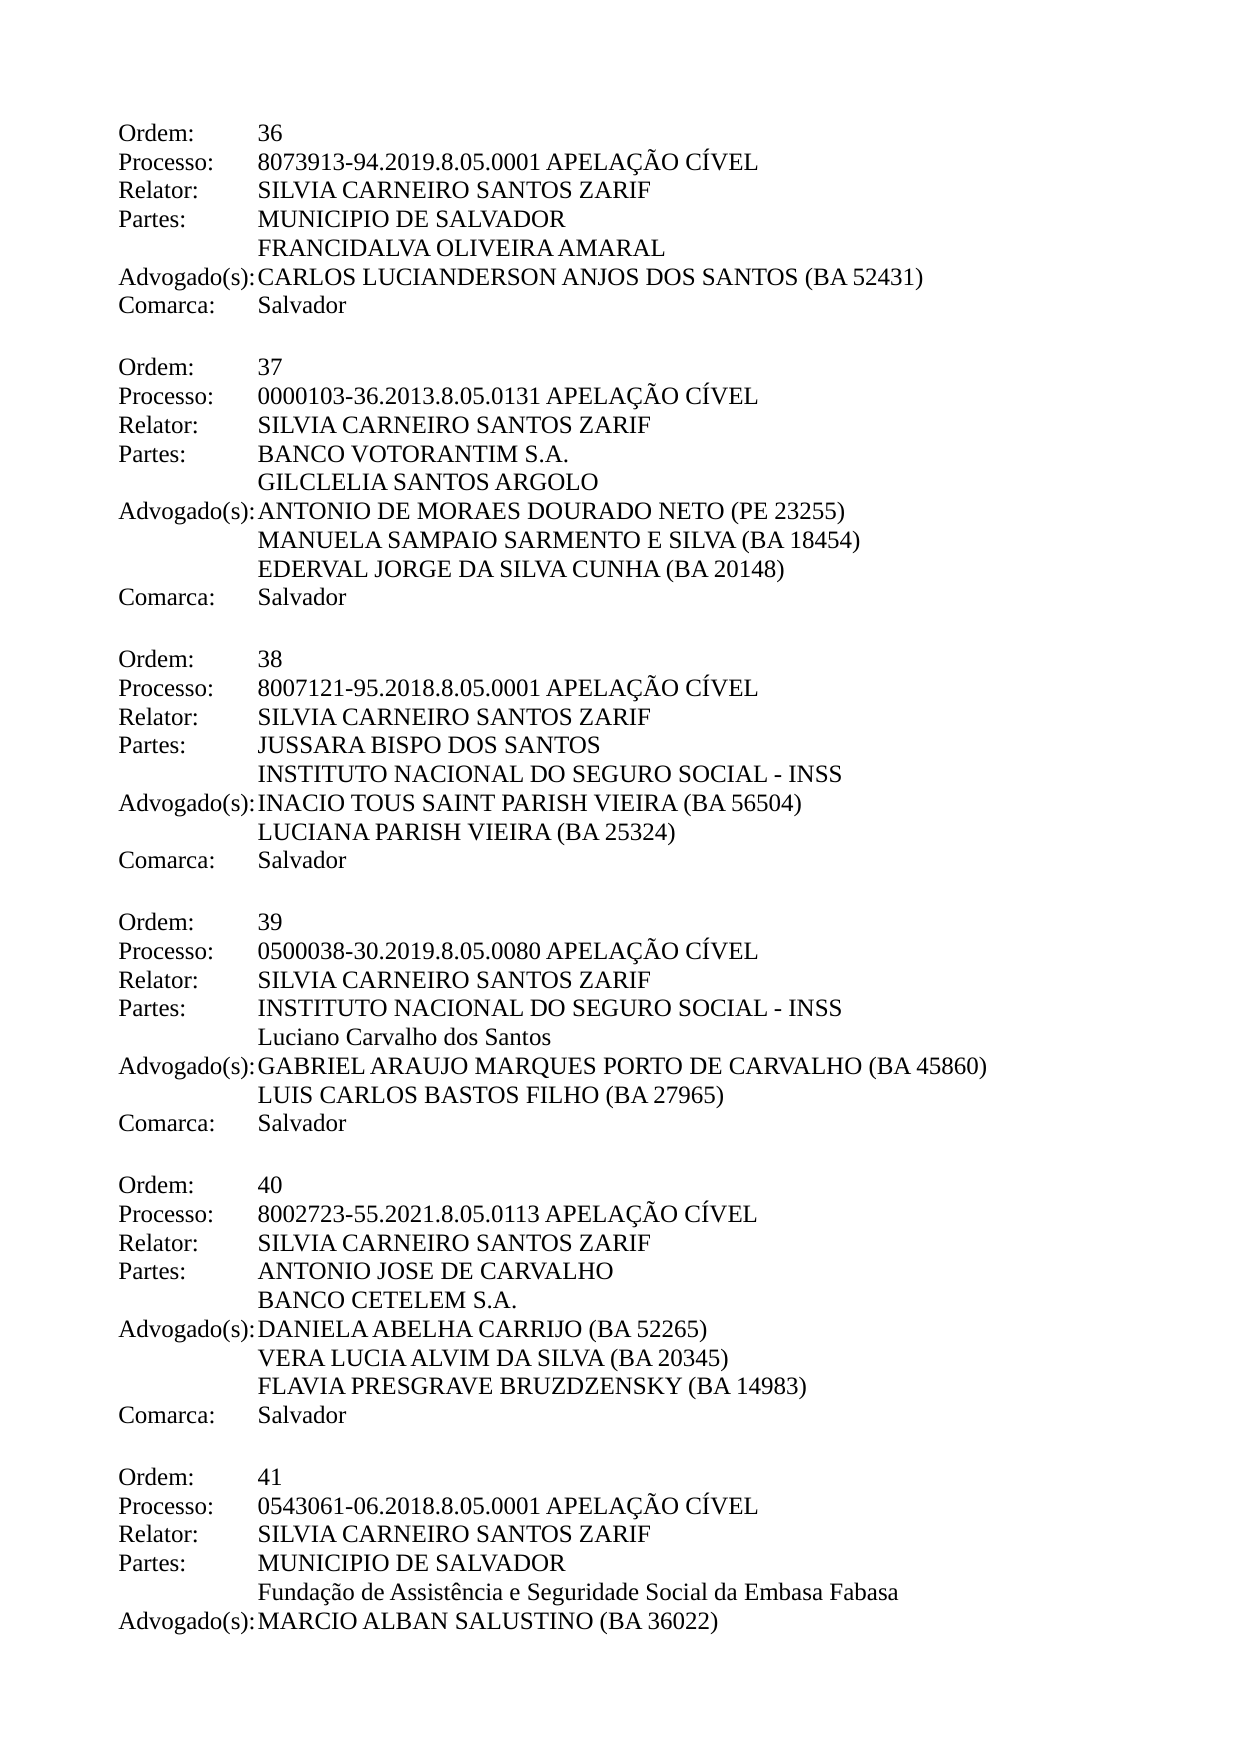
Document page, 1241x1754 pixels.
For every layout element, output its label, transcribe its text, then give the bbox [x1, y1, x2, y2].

table_cell Partes: [118, 994, 257, 1022]
table_header Ordem: [118, 118, 257, 147]
table_cell LUIS CARLOS BASTOS FILHO (BA 27965) [258, 1080, 992, 1108]
table_cell Processo: [118, 936, 257, 965]
table_cell [118, 1577, 257, 1606]
table_cell [118, 1343, 257, 1371]
table_cell Luciano Carvalho dos Santos [258, 1022, 992, 1051]
table_cell Comarca: [118, 845, 257, 874]
table_cell SILVIA CARNEIRO SANTOS ZARIF [258, 176, 927, 204]
table_cell [118, 1080, 257, 1108]
table_cell INACIO TOUS SAINT PARISH VIEIRA (BA 56504) [258, 788, 845, 817]
table_cell MUNICIPIO DE SALVADOR [258, 204, 927, 233]
table_header Ordem: [118, 353, 257, 381]
table_header Ordem: [118, 1170, 257, 1199]
table_cell MUNICIPIO DE SALVADOR [258, 1548, 904, 1577]
table_cell Salvador [258, 1109, 992, 1137]
table_cell FLAVIA PRESGRAVE BRUZDZENSKY (BA 14983) [258, 1371, 812, 1400]
table_cell INSTITUTO NACIONAL DO SEGURO SOCIAL - INSS [258, 994, 992, 1022]
table_cell Comarca: [118, 1400, 257, 1429]
table_cell Partes: [118, 204, 257, 233]
table_cell Salvador [258, 1400, 812, 1429]
table_cell Salvador [258, 583, 866, 611]
table_cell Partes: [118, 1548, 257, 1577]
table_cell SILVIA CARNEIRO SANTOS ZARIF [258, 1228, 812, 1256]
table_cell [118, 233, 257, 262]
table_cell 0500038-30.2019.8.05.0080 APELAÇÃO CÍVEL [258, 936, 992, 965]
table_cell 8073913-94.2019.8.05.0001 APELAÇÃO CÍVEL [258, 147, 927, 176]
table_cell GABRIEL ARAUJO MARQUES PORTO DE CARVALHO (BA 45860) [258, 1051, 992, 1080]
table_cell [118, 468, 257, 496]
table_cell Relator: [118, 1520, 257, 1548]
table_cell [118, 554, 257, 582]
table_cell Comarca: [118, 1109, 257, 1137]
table_cell Advogado(s): [118, 1051, 257, 1080]
table_cell CARLOS LUCIANDERSON ANJOS DOS SANTOS (BA 52431) [258, 262, 927, 291]
table_cell Relator: [118, 702, 257, 730]
table_cell GILCLELIA SANTOS ARGOLO [258, 468, 866, 496]
table_cell BANCO VOTORANTIM S.A. [258, 439, 866, 467]
table_cell 0000103-36.2013.8.05.0131 APELAÇÃO CÍVEL [258, 381, 866, 410]
table_cell FRANCIDALVA OLIVEIRA AMARAL [258, 233, 927, 262]
table_cell Advogado(s): [118, 496, 257, 525]
table_cell Advogado(s): [118, 262, 257, 291]
table_header Ordem: [118, 907, 257, 936]
table_cell SILVIA CARNEIRO SANTOS ZARIF [258, 965, 992, 993]
table_header 36 [258, 118, 927, 147]
table_cell 0543061-06.2018.8.05.0001 APELAÇÃO CÍVEL [258, 1491, 904, 1519]
table_cell [118, 1285, 257, 1314]
table_cell Processo: [118, 147, 257, 176]
table_cell [118, 525, 257, 554]
table_cell JUSSARA BISPO DOS SANTOS [258, 730, 845, 759]
table_cell Processo: [118, 1491, 257, 1519]
table_header Ordem: [118, 1462, 257, 1491]
table_cell Advogado(s): [118, 788, 257, 817]
table_cell Processo: [118, 1199, 257, 1228]
table_header 41 [258, 1462, 904, 1491]
table_cell Relator: [118, 1228, 257, 1256]
table_cell Comarca: [118, 583, 257, 611]
table_cell Salvador [258, 291, 927, 319]
table_cell Partes: [118, 439, 257, 467]
table_cell VERA LUCIA ALVIM DA SILVA (BA 20345) [258, 1343, 812, 1371]
table_cell Fundação de Assistência e Seguridade Social da Embasa Fabasa [258, 1577, 904, 1606]
table_cell SILVIA CARNEIRO SANTOS ZARIF [258, 410, 866, 439]
table_cell Advogado(s): [118, 1314, 257, 1343]
table_cell LUCIANA PARISH VIEIRA (BA 25324) [258, 817, 845, 845]
table_cell ANTONIO JOSE DE CARVALHO [258, 1256, 812, 1285]
table_cell Processo: [118, 673, 257, 702]
table_cell DANIELA ABELHA CARRIJO (BA 52265) [258, 1314, 812, 1343]
table_cell Partes: [118, 730, 257, 759]
table_cell Comarca: [118, 291, 257, 319]
table_header 39 [258, 907, 992, 936]
table_cell Advogado(s): [118, 1606, 257, 1634]
table_cell MARCIO ALBAN SALUSTINO (BA 36022) [258, 1606, 904, 1634]
table_cell Partes: [118, 1256, 257, 1285]
table_cell EDERVAL JORGE DA SILVA CUNHA (BA 20148) [258, 554, 866, 582]
table_cell Salvador [258, 845, 845, 874]
table_cell INSTITUTO NACIONAL DO SEGURO SOCIAL - INSS [258, 759, 845, 788]
table_cell SILVIA CARNEIRO SANTOS ZARIF [258, 702, 845, 730]
table_cell 8007121-95.2018.8.05.0001 APELAÇÃO CÍVEL [258, 673, 845, 702]
table_header 40 [258, 1170, 812, 1199]
table_cell SILVIA CARNEIRO SANTOS ZARIF [258, 1520, 904, 1548]
table_cell Relator: [118, 176, 257, 204]
table_header Ordem: [118, 644, 257, 673]
table_header 38 [258, 644, 845, 673]
table_cell Relator: [118, 410, 257, 439]
table_cell [118, 1022, 257, 1051]
table_header 37 [258, 353, 866, 381]
table_cell [118, 1371, 257, 1400]
table_cell ANTONIO DE MORAES DOURADO NETO (PE 23255) [258, 496, 866, 525]
table_cell 8002723-55.2021.8.05.0113 APELAÇÃO CÍVEL [258, 1199, 812, 1228]
table_cell Processo: [118, 381, 257, 410]
table_cell Relator: [118, 965, 257, 993]
table_cell [118, 817, 257, 845]
table_cell MANUELA SAMPAIO SARMENTO E SILVA (BA 18454) [258, 525, 866, 554]
table_cell BANCO CETELEM S.A. [258, 1285, 812, 1314]
table_cell [118, 759, 257, 788]
